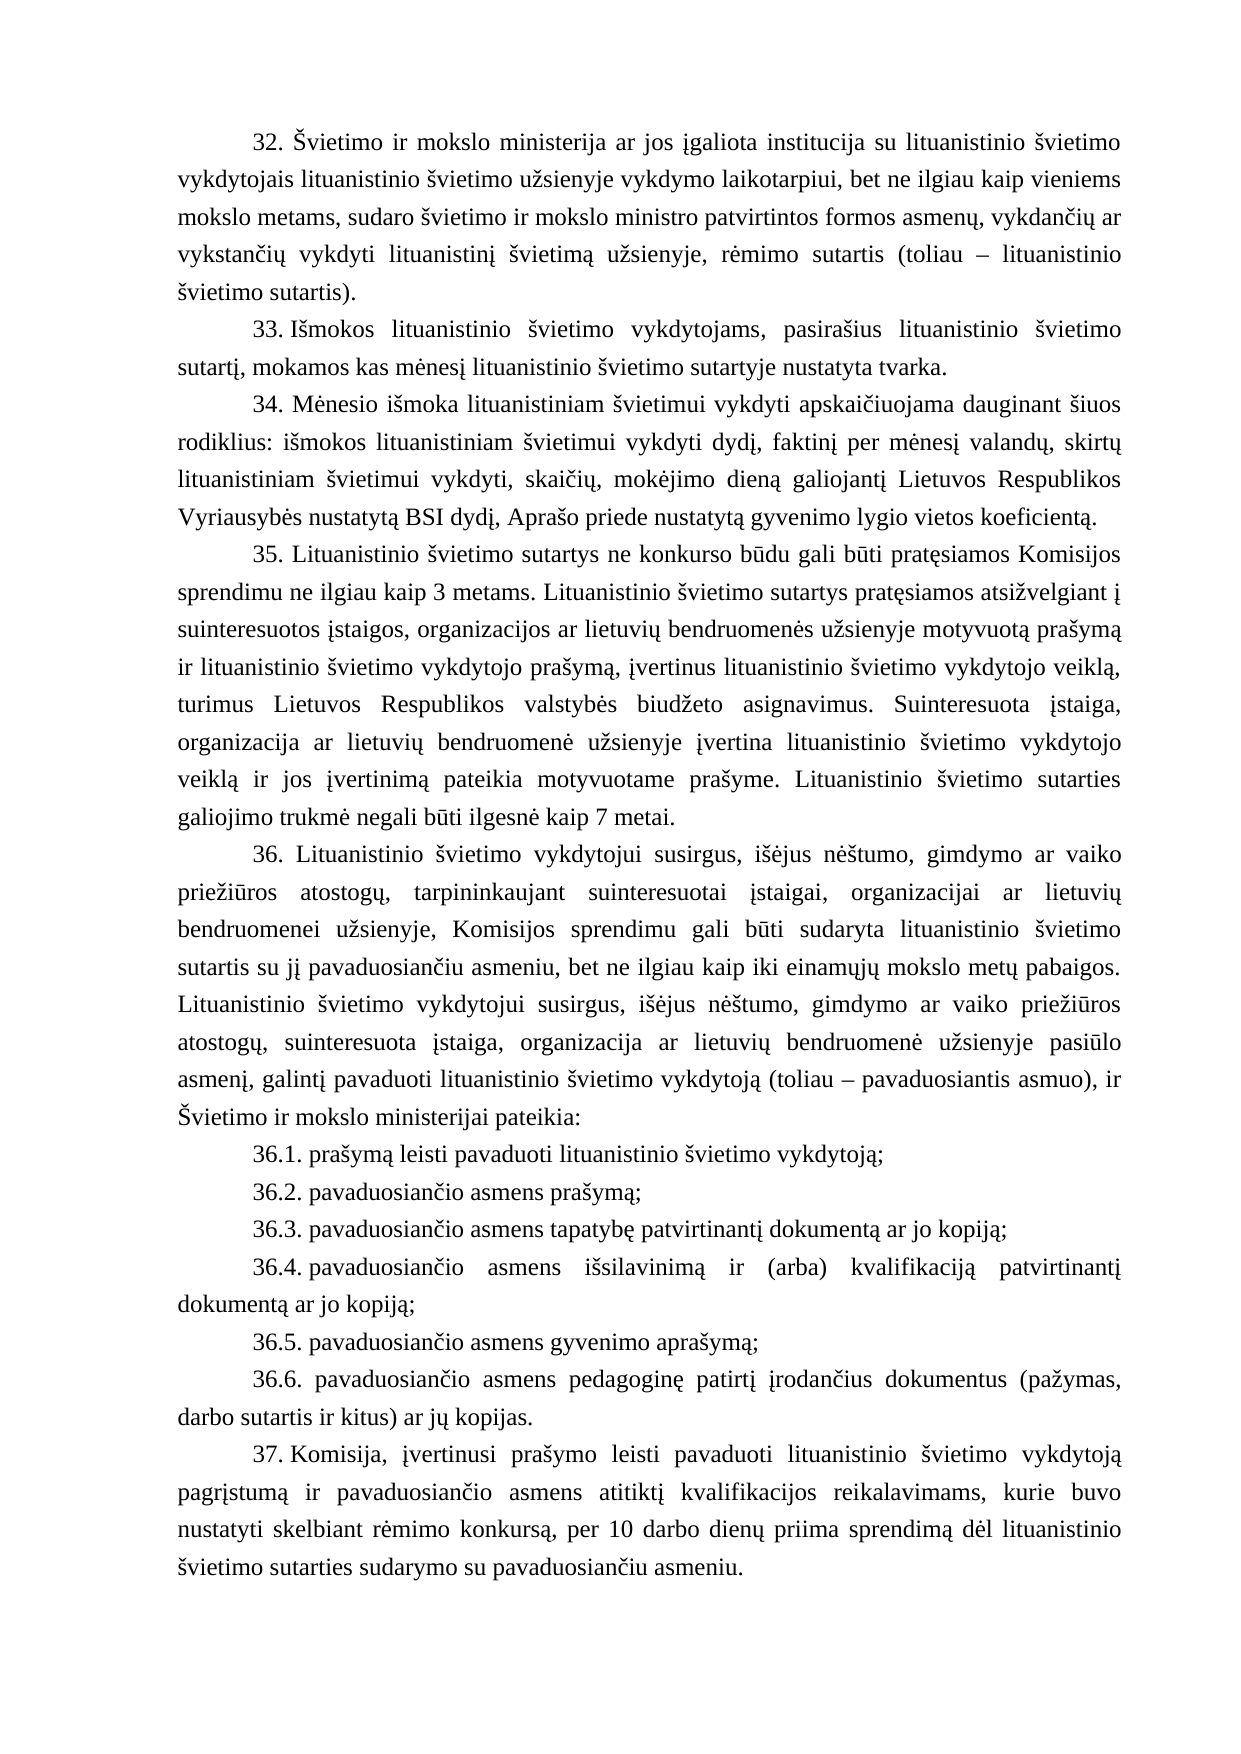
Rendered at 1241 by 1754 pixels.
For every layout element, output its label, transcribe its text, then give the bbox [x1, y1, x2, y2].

text 36.2. pavaduosiančio asmens prašymą; [177, 1168, 1122, 1206]
text 36.3. pavaduosiančio asmens tapatybę patvirtinantį dokumentą ar jo kopiją; [177, 1206, 1122, 1243]
text 32. Švietimo ir mokslo ministerija ar jos įgaliota institucija su lituanistinio švietimo vykdytojais lituanistinio švietimo užsienyje vykdymo laikotarpiui, bet ne ilgiau kaip vieniems mokslo metams, sudaro švietimo ir mokslo ministro patvirtintos formos asmenų, vykdančių ar vykstančių vykdyti lituanistinį švietimą užsienyje, rėmimo sutartis (toliau – lituanistinio švietimo sutartis). [177, 118, 1122, 306]
text 33. Išmokos lituanistinio švietimo vykdytojams, pasirašius lituanistinio švietimo sutartį, mokamos kas mėnesį lituanistinio švietimo sutartyje nustatyta tvarka. [177, 306, 1122, 381]
text 36.5. pavaduosiančio asmens gyvenimo aprašymą; [177, 1318, 1122, 1356]
text 36.4. pavaduosiančio asmens išsilavinimą ir (arba) kvalifikaciją patvirtinantį dokumentą ar jo kopiją; [177, 1243, 1122, 1318]
text 34. Mėnesio išmoka lituanistiniam švietimui vykdyti apskaičiuojama dauginant šiuos rodiklius: išmokos lituanistiniam švietimui vykdyti dydį, faktinį per mėnesį valandų, skirtų lituanistiniam švietimui vykdyti, skaičių, mokėjimo dieną galiojantį Lietuvos Respublikos Vyriausybės nustatytą BSI dydį, Aprašo priede nustatytą gyvenimo lygio vietos koeficientą. [177, 381, 1122, 531]
text 36. Lituanistinio švietimo vykdytojui susirgus, išėjus nėštumo, gimdymo ar vaiko priežiūros atostogų, tarpininkaujant suinteresuotai įstaigai, organizacijai ar lietuvių bendruomenei užsienyje, Komisijos sprendimu gali būti sudaryta lituanistinio švietimo sutartis su jį pavaduosiančiu asmeniu, bet ne ilgiau kaip iki einamųjų mokslo metų pabaigos. Lituanistinio švietimo vykdytojui susirgus, išėjus nėštumo, gimdymo ar vaiko priežiūros atostogų, suinteresuota įstaiga, organizacija ar lietuvių bendruomenė užsienyje pasiūlo asmenį, galintį pavaduoti lituanistinio švietimo vykdytoją (toliau – pavaduosiantis asmuo), ir Švietimo ir mokslo ministerijai pateikia: [177, 831, 1122, 1131]
text 36.1. prašymą leisti pavaduoti lituanistinio švietimo vykdytoją; [177, 1131, 1122, 1168]
text 36.6. pavaduosiančio asmens pedagoginę patirtį įrodančius dokumentus (pažymas, darbo sutartis ir kitus) ar jų kopijas. [177, 1356, 1122, 1431]
text 37. Komisija, įvertinusi prašymo leisti pavaduoti lituanistinio švietimo vykdytoją pagrįstumą ir pavaduosiančio asmens atitiktį kvalifikacijos reikalavimams, kurie buvo nustatyti skelbiant rėmimo konkursą, per 10 darbo dienų priima sprendimą dėl lituanistinio švietimo sutarties sudarymo su pavaduosiančiu asmeniu. [177, 1431, 1122, 1581]
text 35. Lituanistinio švietimo sutartys ne konkurso būdu gali būti pratęsiamos Komisijos sprendimu ne ilgiau kaip 3 metams. Lituanistinio švietimo sutartys pratęsiamos atsižvelgiant į suinteresuotos įstaigos, organizacijos ar lietuvių bendruomenės užsienyje motyvuotą prašymą ir lituanistinio švietimo vykdytojo prašymą, įvertinus lituanistinio švietimo vykdytojo veiklą, turimus Lietuvos Respublikos valstybės biudžeto asignavimus. Suinteresuota įstaiga, organizacija ar lietuvių bendruomenė užsienyje įvertina lituanistinio švietimo vykdytojo veiklą ir jos įvertinimą pateikia motyvuotame prašyme. Lituanistinio švietimo sutarties galiojimo trukmė negali būti ilgesnė kaip 7 metai. [177, 531, 1122, 831]
